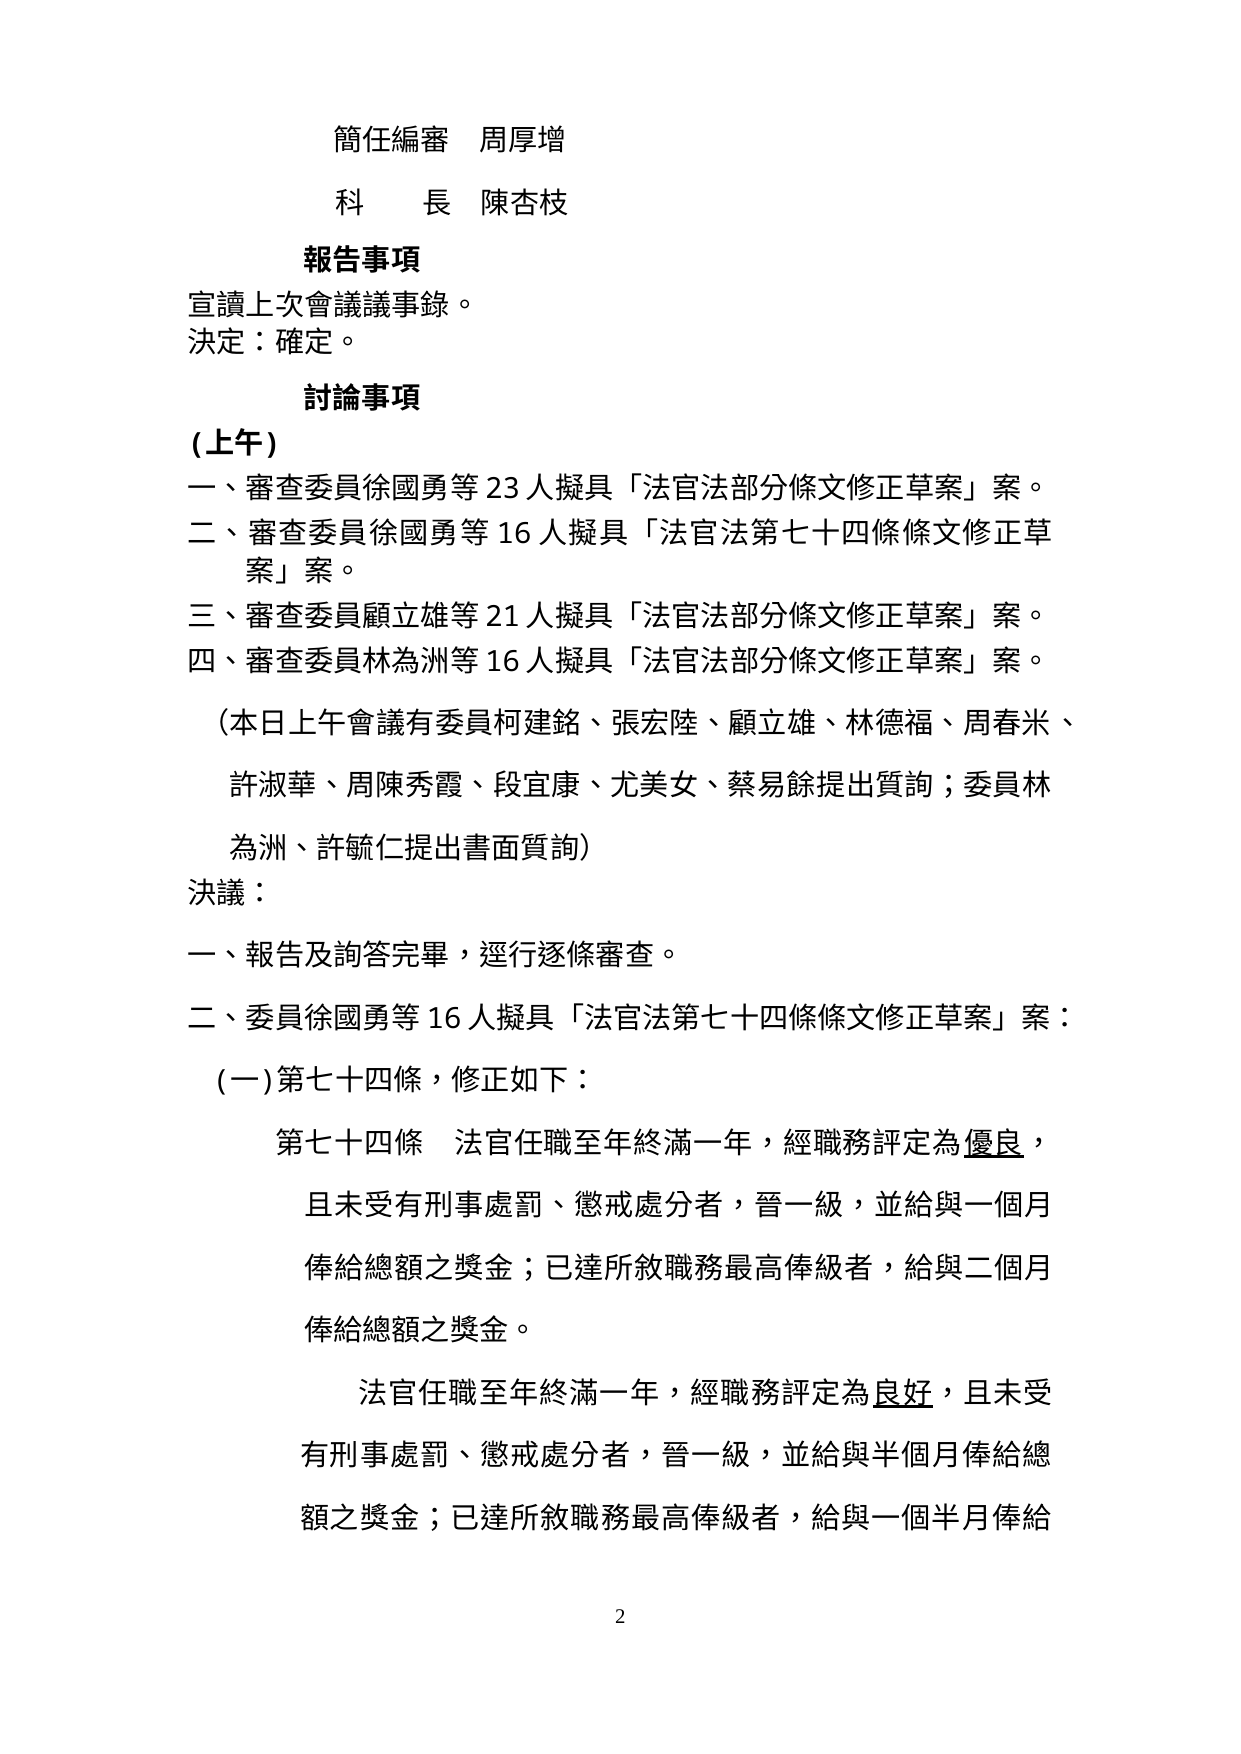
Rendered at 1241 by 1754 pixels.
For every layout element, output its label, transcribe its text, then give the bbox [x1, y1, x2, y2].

text 宣讀上次會議議事錄。 [187, 285, 1053, 322]
text 討論事項 [187, 379, 1053, 416]
text 決定：確定。 [187, 322, 1053, 360]
text 一、報告及詢答完畢，逕行逐條審查。 [187, 911, 1053, 974]
text 第七十四條 法官任職至年終滿一年，經職務評定為優良，且未受有刑事處罰、懲戒處分者，晉一級，並給與一個月俸給總額之獎金；已達所敘職務最高俸級者，給與二個月俸給總額之獎金。 [275, 1099, 1053, 1349]
text （本日上午會議有委員柯建銘、張宏陸、顧立雄、林德福、周春米、許淑華、周陳秀霞、段宜康、尤美女、蔡易餘提出質詢；委員林為洲、許毓仁提出書面質詢） [200, 679, 1053, 866]
text 二、委員徐國勇等16人擬具「法官法第七十四條條文修正草案」案： [187, 974, 1053, 1036]
text 報告事項 [187, 240, 1053, 277]
text 一、審查委員徐國勇等23人擬具「法官法部分條文修正草案」案。 [187, 469, 1053, 506]
text 四、審查委員林為洲等16人擬具「法官法部分條文修正草案」案。 [187, 641, 1053, 679]
text (一)第七十四條，修正如下： [212, 1036, 1053, 1099]
text 二、審查委員徐國勇等16人擬具「法官法第七十四條條文修正草案」案。 [187, 514, 1053, 589]
text 三、審查委員顧立雄等21人擬具「法官法部分條文修正草案」案。 [187, 596, 1053, 634]
text 法官任職至年終滿一年，經職務評定為良好，且未受有刑事處罰、懲戒處分者，晉一級，並給與半個月俸給總額之獎金；已達所敘職務最高俸級者，給與一個半月俸給 [300, 1349, 1053, 1536]
text 決議： [187, 874, 1053, 911]
text 科 長 陳杏枝 [187, 159, 1053, 221]
text (上午) [187, 424, 1053, 461]
text 簡任編審 周厚增 [187, 96, 1053, 159]
